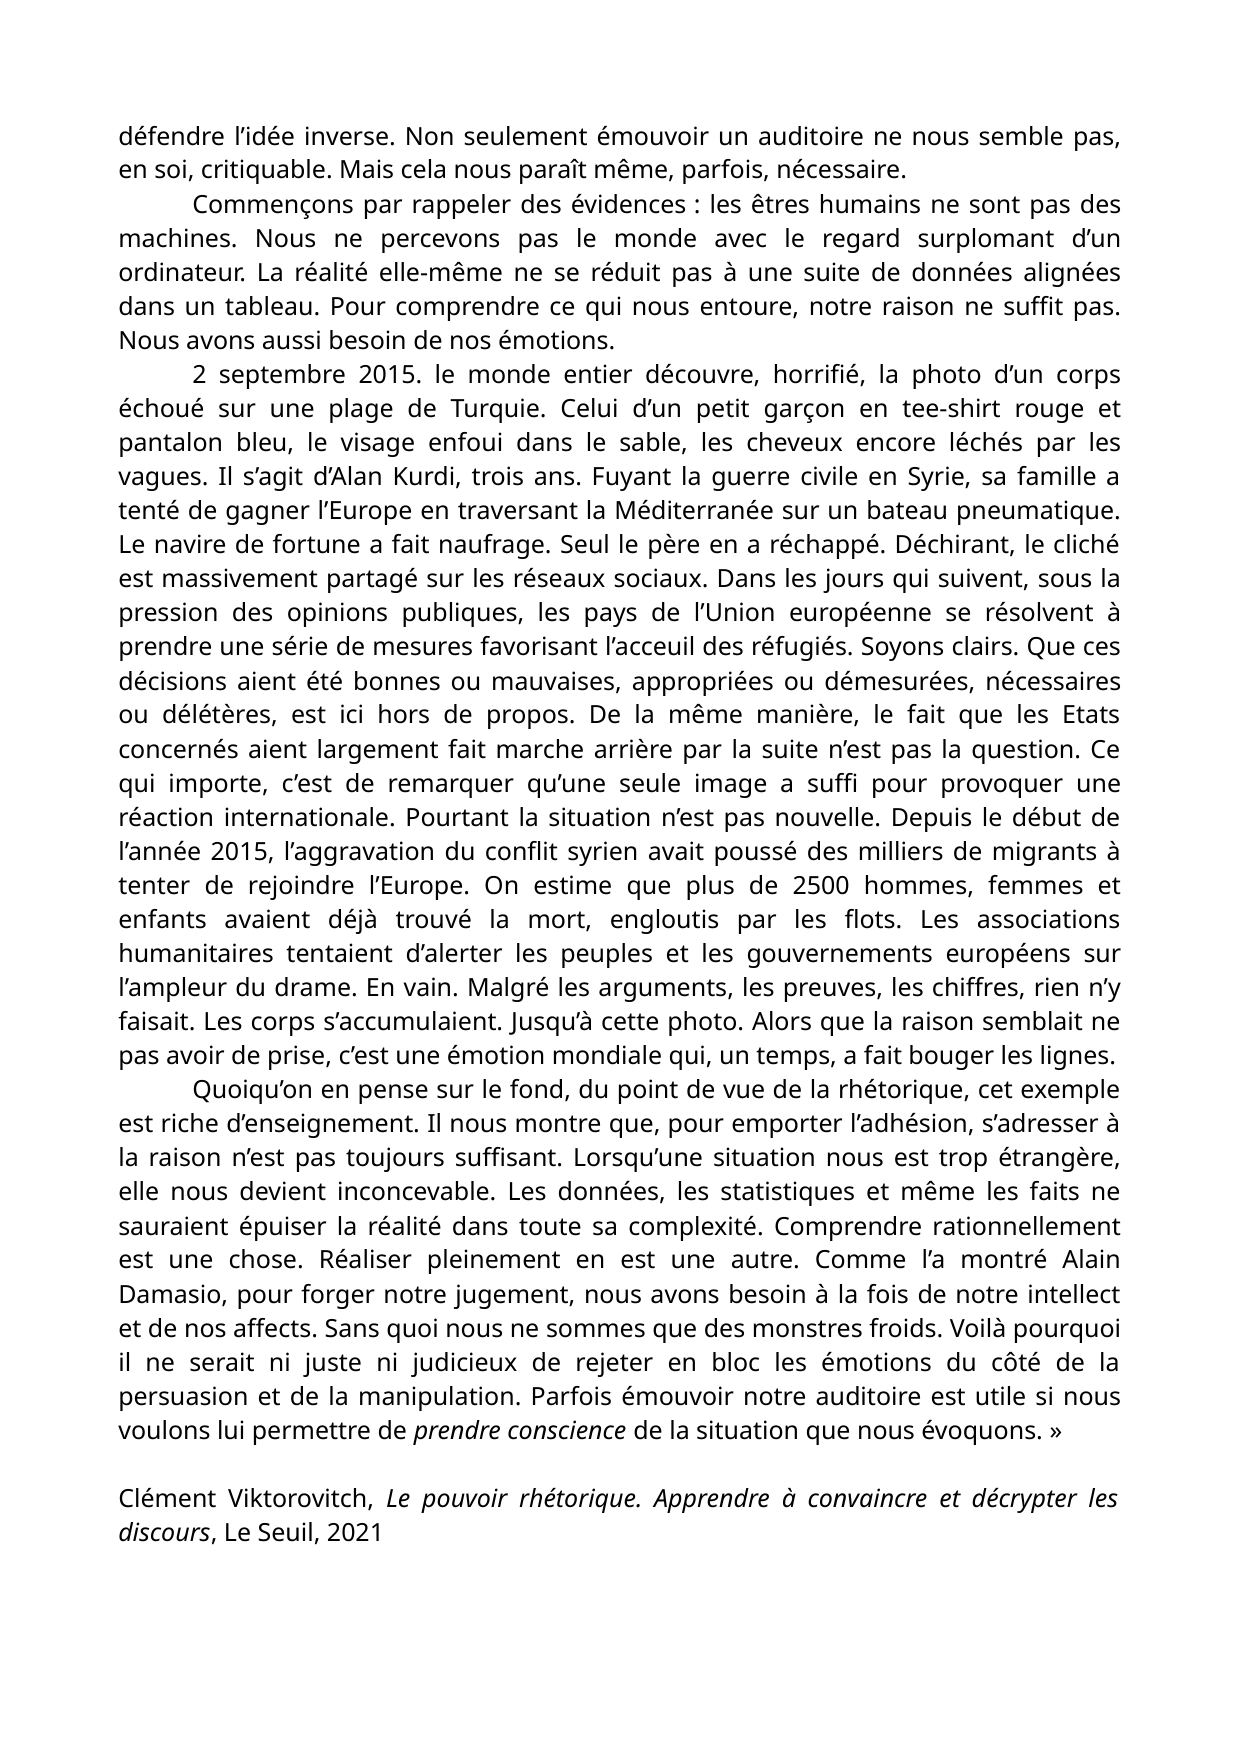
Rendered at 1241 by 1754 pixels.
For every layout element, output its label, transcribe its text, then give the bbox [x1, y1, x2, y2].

text Commençons par rappeler des évidences : les êtres humains ne sont pas des machines. Nous ne percevons pas le monde avec le regard surplomant d’un ordinateur. La réalité elle-même ne se réduit pas à une suite de données alignées dans un tableau. Pour comprendre ce qui nous entoure, notre raison ne suffit pas. Nous avons aussi besoin de nos émotions. [118, 186, 1122, 357]
text Clément Viktorovitch, Le pouvoir rhétorique. Apprendre à convaincre et décrypter les discours, Le Seuil, 2021 [118, 1481, 1122, 1549]
text 2 septembre 2015. le monde entier découvre, horrifié, la photo d’un corps échoué sur une plage de Turquie. Celui d’un petit garçon en tee-shirt rouge et pantalon bleu, le visage enfoui dans le sable, les cheveux encore léchés par les vagues. Il s’agit d’Alan Kurdi, trois ans. Fuyant la guerre civile en Syrie, sa famille a tenté de gagner l’Europe en traversant la Méditerranée sur un bateau pneumatique. Le navire de fortune a fait naufrage. Seul le père en a réchappé. Déchirant, le cliché est massivement partagé sur les réseaux sociaux. Dans les jours qui suivent, sous la pression des opinions publiques, les pays de l’Union européenne se résolvent à prendre une série de mesures favorisant l’acceuil des réfugiés. Soyons clairs. Que ces décisions aient été bonnes ou mauvaises, appropriées ou démesurées, nécessaires ou délétères, est ici hors de propos. De la même manière, le fait que les Etats concernés aient largement fait marche arrière par la suite n’est pas la question. Ce qui importe, c’est de remarquer qu’une seule image a suffi pour provoquer une réaction internationale. Pourtant la situation n’est pas nouvelle. Depuis le début de l’année 2015, l’aggravation du conflit syrien avait poussé des milliers de migrants à tenter de rejoindre l’Europe. On estime que plus de 2500 hommes, femmes et enfants avaient déjà trouvé la mort, engloutis par les flots. Les associations humanitaires tentaient d’alerter les peuples et les gouvernements européens sur l’ampleur du drame. En vain. Malgré les arguments, les preuves, les chiffres, rien n’y faisait. Les corps s’accumulaient. Jusqu’à cette photo. Alors que la raison semblait ne pas avoir de prise, c’est une émotion mondiale qui, un temps, a fait bouger les lignes. [118, 357, 1122, 1072]
text Quoiqu’on en pense sur le fond, du point de vue de la rhétorique, cet exemple est riche d’enseignement. Il nous montre que, pour emporter l’adhésion, s’adresser à la raison n’est pas toujours suffisant. Lorsqu’une situation nous est trop étrangère, elle nous devient inconcevable. Les données, les statistiques et même les faits ne sauraient épuiser la réalité dans toute sa complexité. Comprendre rationnellement est une chose. Réaliser pleinement en est une autre. Comme l’a montré Alain Damasio, pour forger notre jugement, nous avons besoin à la fois de notre intellect et de nos affects. Sans quoi nous ne sommes que des monstres froids. Voilà pourquoi il ne serait ni juste ni judicieux de rejeter en bloc les émotions du côté de la persuasion et de la manipulation. Parfois émouvoir notre auditoire est utile si nous voulons lui permettre de prendre conscience de la situation que nous évoquons. » [118, 1072, 1122, 1447]
text défendre l’idée inverse. Non seulement émouvoir un auditoire ne nous semble pas, en soi, critiquable. Mais cela nous paraît même, parfois, nécessaire. [118, 118, 1122, 186]
